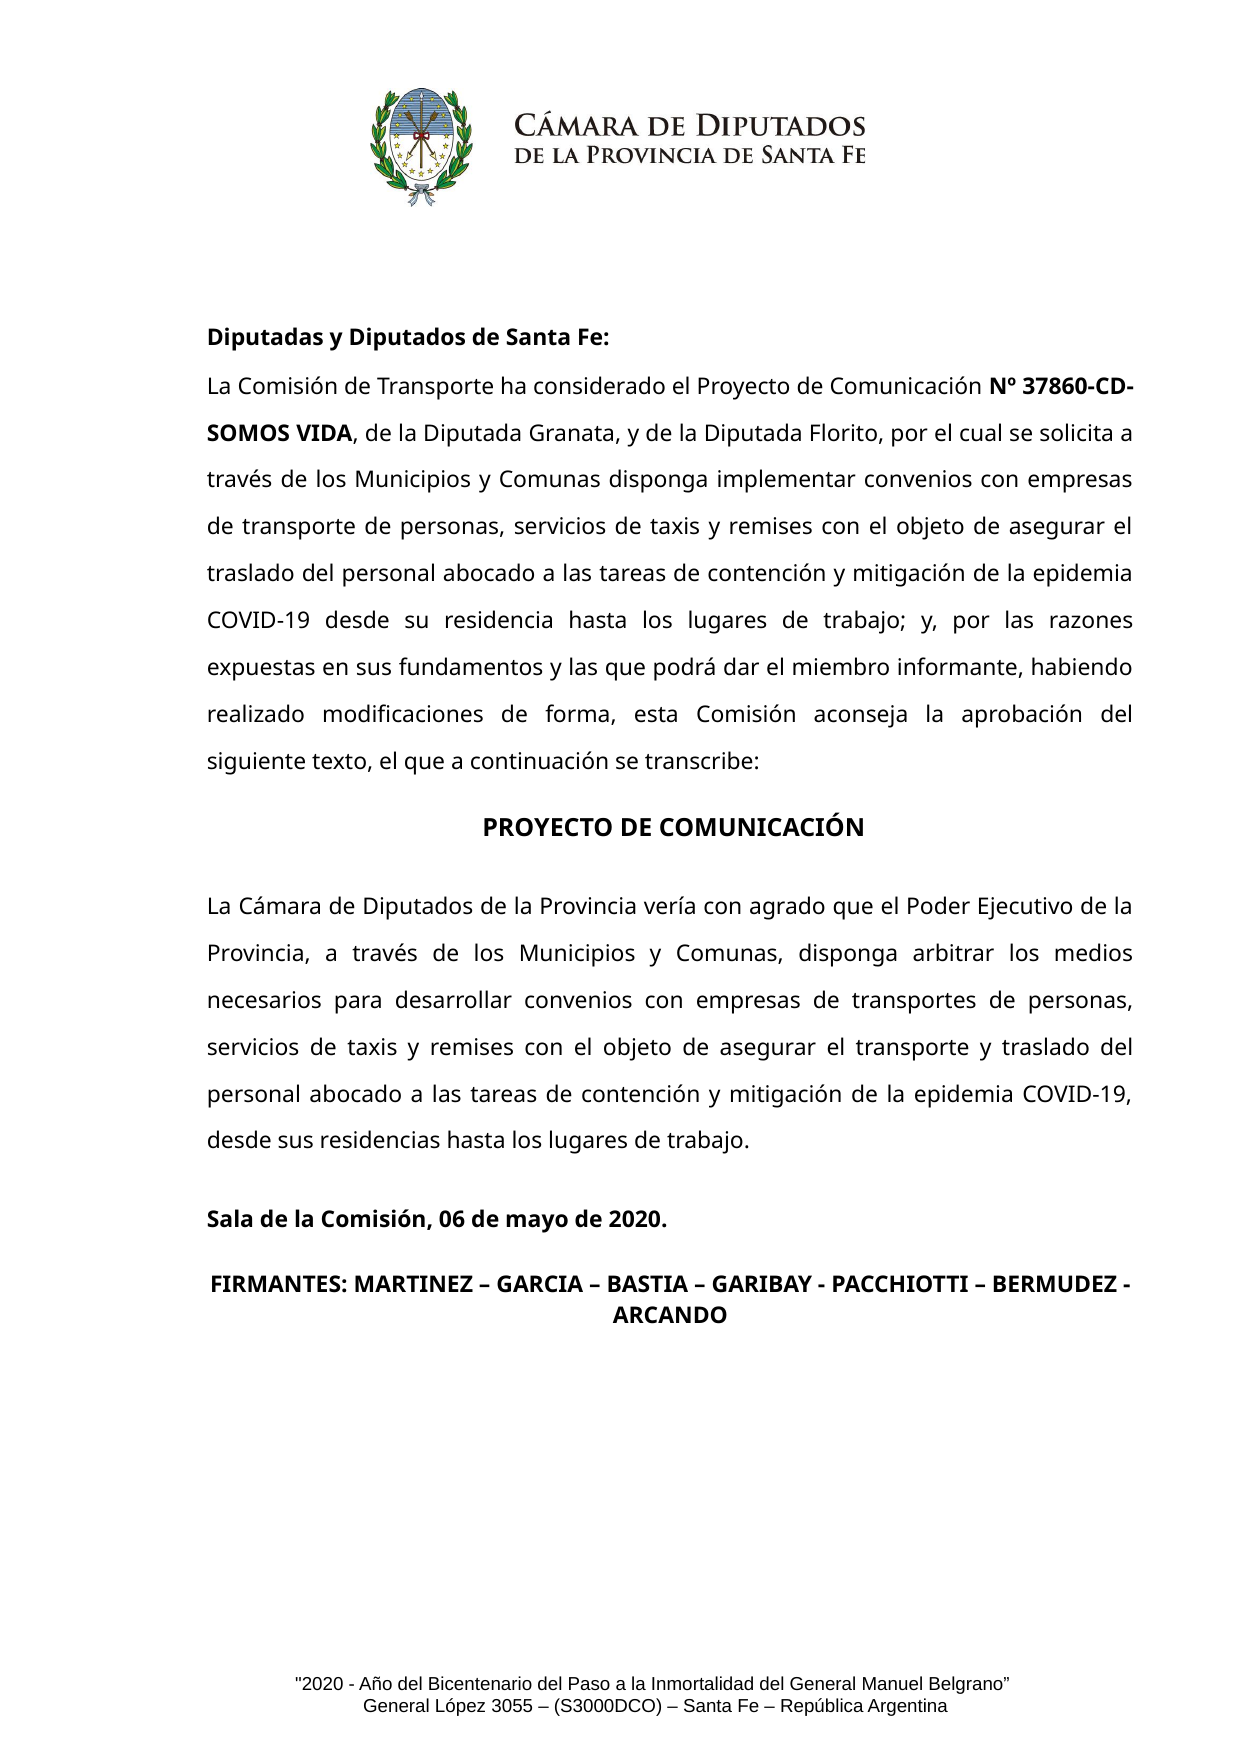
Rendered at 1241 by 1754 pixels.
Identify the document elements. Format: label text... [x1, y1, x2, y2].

text La Cámara de Diputados de la Provincia vería con agrado que el Poder Ejecutivo de la Provincia, a través de los Municipios y Comunas, disponga arbitrar los medios necesarios para desarrollar convenios con empresas de transportes de personas, servicios de taxis y remises con el objeto de asegurar el transporte y traslado del personal abocado a las tareas de contención y mitigación de la epidemia COVID-19, desde sus residencias hasta los lugares de trabajo. [207, 890, 1134, 1156]
picture [370, 88, 866, 211]
text Diputadas y Diputados de Santa Fe: [207, 321, 1134, 352]
text La Comisión de Transporte ha considerado el Proyecto de Comunicación Nº 37860-CD-SOMOS VIDA, de la Diputada Granata, y de la Diputada Florito, por el cual se solicita a través de los Municipios y Comunas disponga implementar convenios con empresas de transporte de personas, servicios de taxis y remises con el objeto de asegurar el traslado del personal abocado a las tareas de contención y mitigación de la epidemia COVID-19 desde su residencia hasta los lugares de trabajo; y, por las razones expuestas en sus fundamentos y las que podrá dar el miembro informante, habiendo realizado modificaciones de forma, esta Comisión aconseja la aprobación del siguiente texto, el que a continuación se transcribe: [207, 369, 1134, 776]
text FIRMANTES: MARTINEZ – GARCIA – BASTIA – GARIBAY - PACCHIOTTI – BERMUDEZ - ARCANDO [207, 1268, 1134, 1330]
text Sala de la Comisión, 06 de mayo de 2020. [207, 1203, 1134, 1234]
text PROYECTO DE COMUNICACIÓN [207, 809, 1134, 843]
